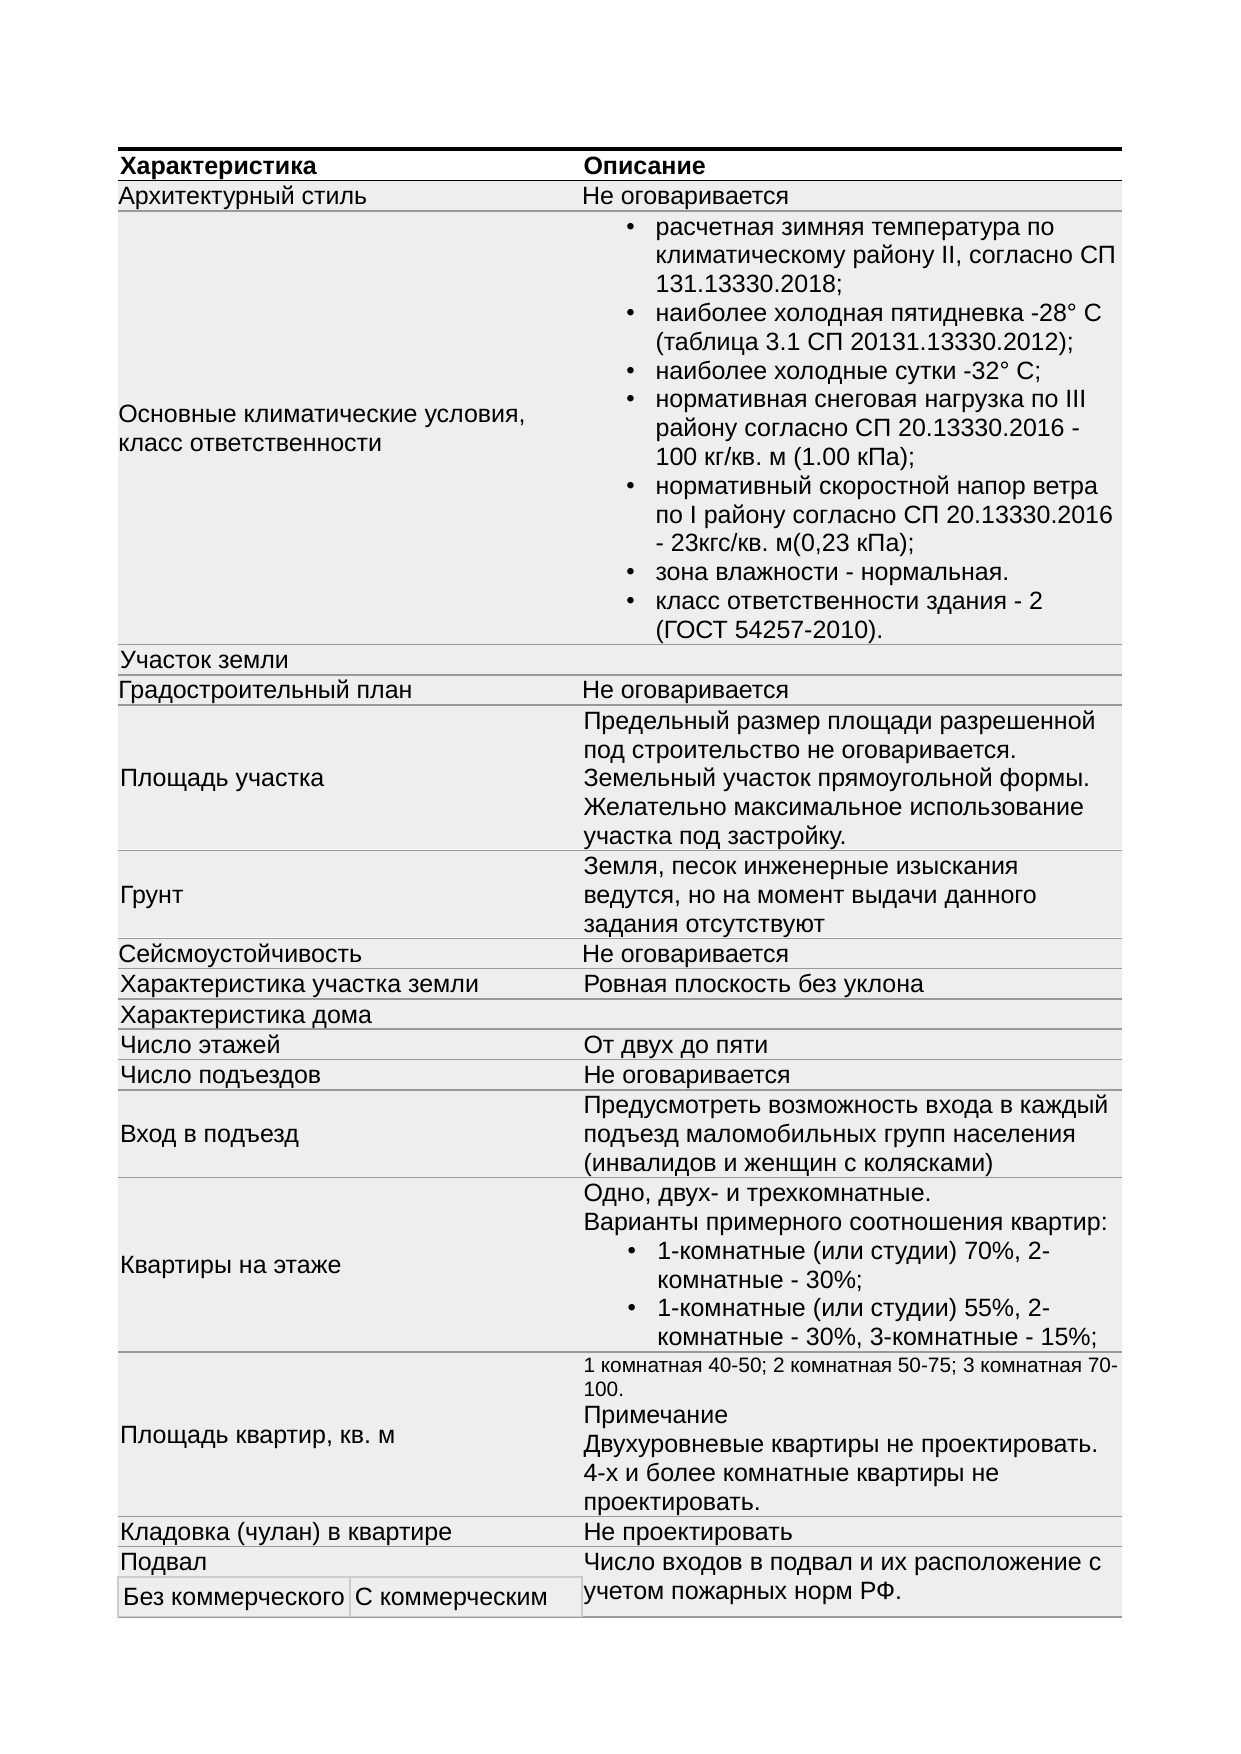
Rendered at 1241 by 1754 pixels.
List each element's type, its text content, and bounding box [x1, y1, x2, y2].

table_cell Земля, песок инженерные изыскания ведутся, но на момент выдачи данного задания отсутствуют [582, 851, 1122, 937]
table_cell Ровная плоскость без уклона [582, 969, 1122, 998]
table_header Описание [582, 151, 1122, 180]
table_cell Архитектурный стиль [118, 181, 582, 210]
table_cell Подвал [118, 1547, 582, 1576]
table_cell Предусмотреть возможность входа в каждый подъезд маломобильных групп населения (инвалидов и женщин с колясками) [582, 1091, 1122, 1177]
table_cell Характеристика дома [118, 1000, 582, 1028]
table_header С коммерческим [351, 1578, 581, 1616]
table_cell Кладовка (чулан) в квартире [118, 1517, 582, 1546]
table_cell 1 комнатная 40-50; 2 комнатная 50-75; 3 комнатная 70-100. Примечание Двухуровневые квартиры не проектировать. 4-х и более комнатные квартиры не проектировать. [582, 1353, 1122, 1516]
table_cell Характеристика участка земли [118, 969, 582, 998]
table_cell Не проектировать [582, 1517, 1122, 1546]
table_cell Грунт [118, 851, 582, 937]
table_cell [582, 645, 1122, 674]
table_header Характеристика [118, 151, 582, 180]
table_cell Число входов в подвал и их расположение с учетом пожарных норм РФ. [582, 1547, 1122, 1616]
table_cell Число подъездов [118, 1060, 582, 1089]
table_cell Одно, двух- и трехкомнатные. Варианты примерного соотношения квартир: 1-комнатные (или студии) 70%, 2-комнатные - 30%; 1-комнатные (или студии) 55%, 2-комнатные - 30%, 3-комнатные - 15%; [582, 1178, 1122, 1351]
table_cell расчетная зимняя температура по климатическому району II, согласно СП 131.13330.2018; наиболее холодная пятидневка -28° С (таблица 3.1 СП 20131.13330.2012); наиболее холодные сутки -32° С; нормативная снеговая нагрузка по III району согласно СП 20.13330.2016 - 100 кг/кв. м (1.00 кПа); нормативный скоростной напор ветра по I району согласно СП 20.13330.2016 - 23кгс/кв. м(0,23 кПа); зона влажности - нормальная. класс ответственности здания - 2 (ГОСТ 54257-2010). [582, 212, 1122, 644]
table_cell Сейсмоустойчивость [118, 939, 582, 968]
table_cell [582, 1000, 1122, 1028]
table_cell Не оговаривается [582, 676, 1122, 704]
table_cell Градостроительный план [118, 676, 582, 704]
table_cell Площадь участка [118, 706, 582, 849]
table_cell Участок земли [118, 645, 582, 674]
table_cell Не оговаривается [582, 1060, 1122, 1089]
table_cell Не оговаривается [582, 181, 1122, 210]
table_cell Число этажей [118, 1030, 582, 1059]
table_cell Предельный размер площади разрешенной под строительство не оговаривается. Земельный участок прямоугольной формы. Желательно максимальное использование участка под застройку. [582, 706, 1122, 849]
table_cell Площадь квартир, кв. м [118, 1353, 582, 1516]
table_header Без коммерческого [119, 1578, 349, 1616]
table_cell Основные климатические условия, класс ответственности [118, 212, 582, 644]
table_cell Не оговаривается [582, 939, 1122, 968]
table_cell От двух до пяти [582, 1030, 1122, 1059]
table_cell Квартиры на этаже [118, 1178, 582, 1351]
table_cell Вход в подъезд [118, 1091, 582, 1177]
